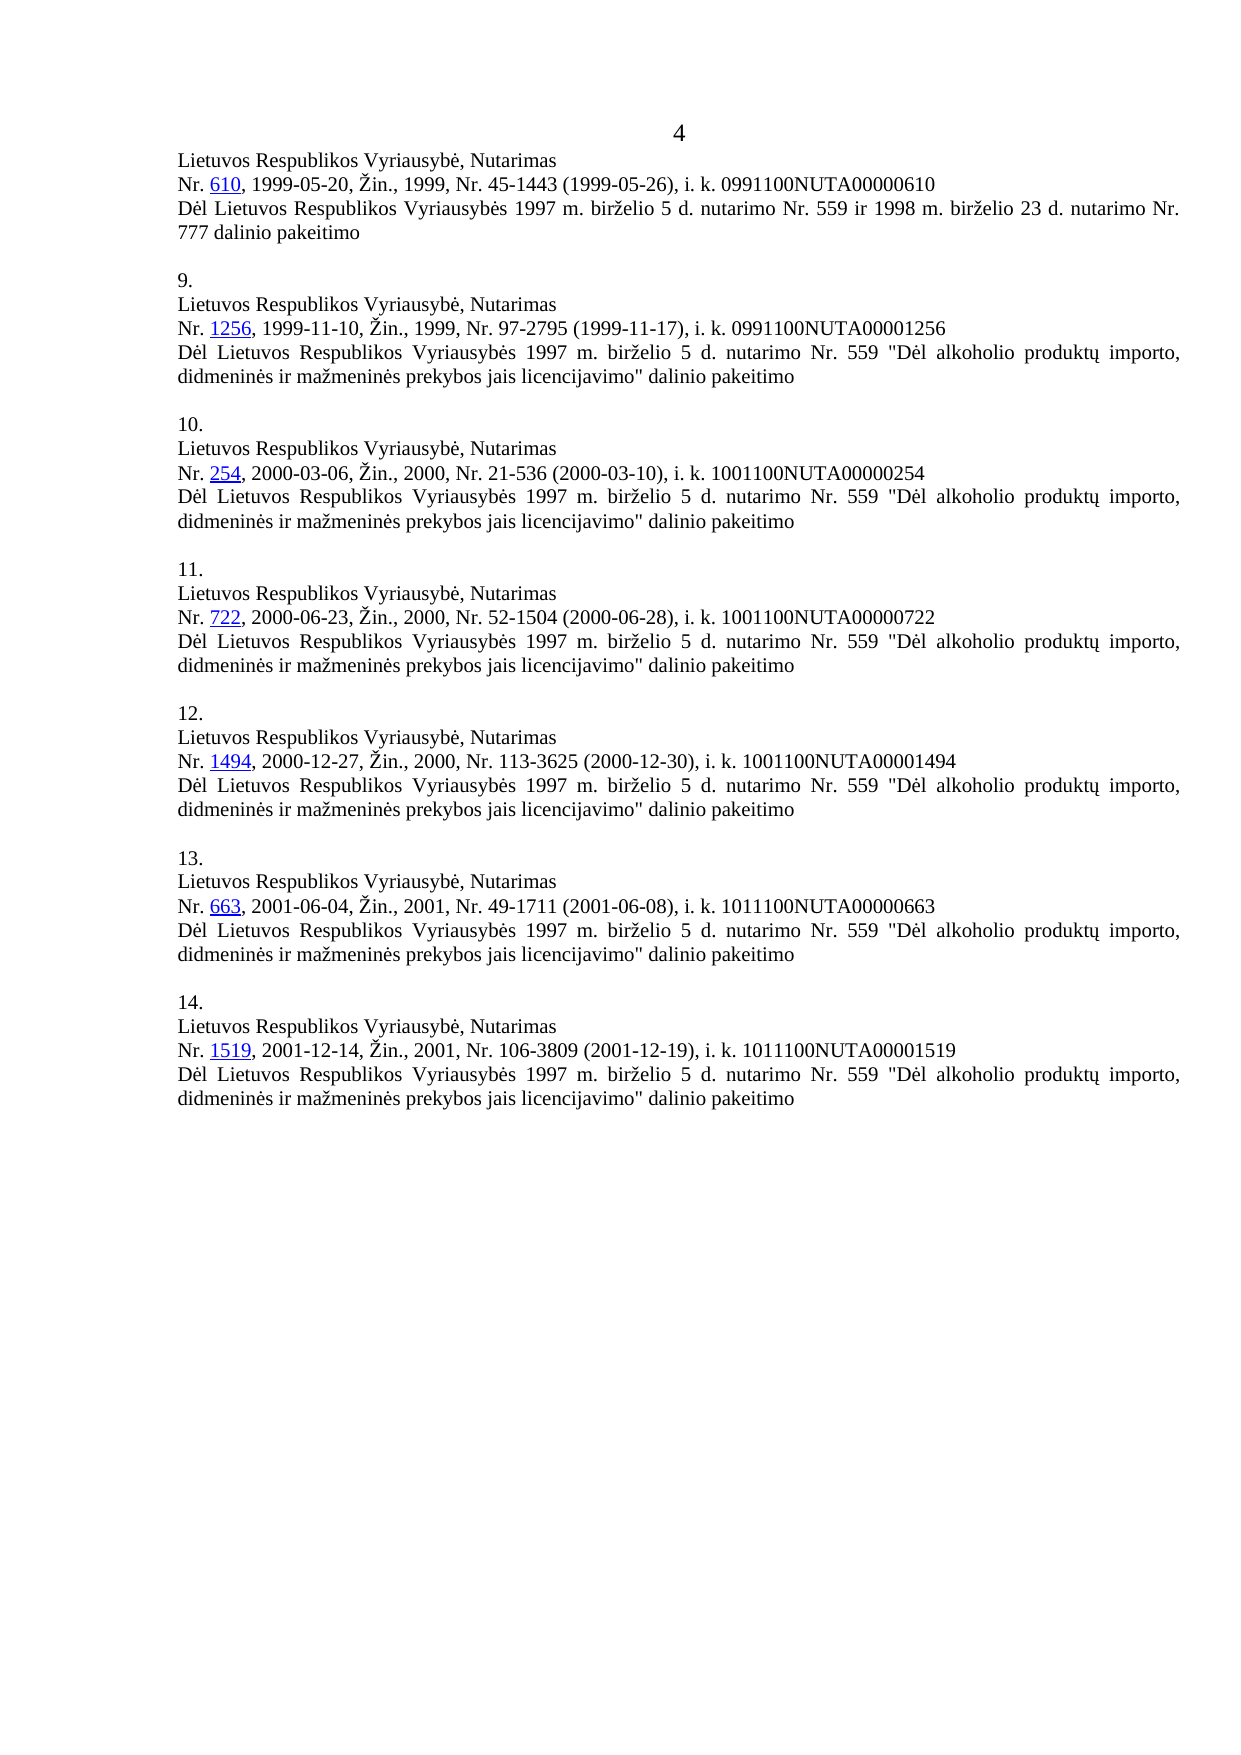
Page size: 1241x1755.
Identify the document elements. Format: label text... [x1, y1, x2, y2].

text Lietuvos Respublikos Vyriausybė, Nutarimas [177, 725, 1181, 749]
text Dėl Lietuvos Respublikos Vyriausybės 1997 m. birželio 5 d. nutarimo Nr. 559 "Dėl alkoholio produktų importo, didmeninės ir mažmeninės prekybos jais licencijavimo" dalinio pakeitimo [177, 773, 1181, 821]
text Dėl Lietuvos Respublikos Vyriausybės 1997 m. birželio 5 d. nutarimo Nr. 559 "Dėl alkoholio produktų importo, didmeninės ir mažmeninės prekybos jais licencijavimo" dalinio pakeitimo [177, 484, 1181, 533]
text Dėl Lietuvos Respublikos Vyriausybės 1997 m. birželio 5 d. nutarimo Nr. 559 "Dėl alkoholio produktų importo, didmeninės ir mažmeninės prekybos jais licencijavimo" dalinio pakeitimo [177, 340, 1181, 388]
text Nr. 254, 2000-03-06, Žin., 2000, Nr. 21-536 (2000-03-10), i. k. 1001100NUTA00000254 [177, 460, 1181, 484]
text Dėl Lietuvos Respublikos Vyriausybės 1997 m. birželio 5 d. nutarimo Nr. 559 "Dėl alkoholio produktų importo, didmeninės ir mažmeninės prekybos jais licencijavimo" dalinio pakeitimo [177, 1062, 1181, 1110]
text Lietuvos Respublikos Vyriausybė, Nutarimas [177, 148, 1181, 172]
text Nr. 1519, 2001-12-14, Žin., 2001, Nr. 106-3809 (2001-12-19), i. k. 1011100NUTA00001519 [177, 1038, 1181, 1062]
text Dėl Lietuvos Respublikos Vyriausybės 1997 m. birželio 5 d. nutarimo Nr. 559 "Dėl alkoholio produktų importo, didmeninės ir mažmeninės prekybos jais licencijavimo" dalinio pakeitimo [177, 629, 1181, 677]
text Lietuvos Respublikos Vyriausybė, Nutarimas [177, 436, 1181, 460]
text 14. [177, 990, 1181, 1014]
text 12. [177, 701, 1181, 725]
text Nr. 1494, 2000-12-27, Žin., 2000, Nr. 113-3625 (2000-12-30), i. k. 1001100NUTA00001494 [177, 749, 1181, 773]
text Nr. 722, 2000-06-23, Žin., 2000, Nr. 52-1504 (2000-06-28), i. k. 1001100NUTA00000722 [177, 605, 1181, 629]
text Nr. 663, 2001-06-04, Žin., 2001, Nr. 49-1711 (2001-06-08), i. k. 1011100NUTA00000663 [177, 893, 1181, 918]
text Lietuvos Respublikos Vyriausybė, Nutarimas [177, 1014, 1181, 1038]
text Lietuvos Respublikos Vyriausybė, Nutarimas [177, 292, 1181, 316]
text Lietuvos Respublikos Vyriausybė, Nutarimas [177, 869, 1181, 893]
text Dėl Lietuvos Respublikos Vyriausybės 1997 m. birželio 5 d. nutarimo Nr. 559 "Dėl alkoholio produktų importo, didmeninės ir mažmeninės prekybos jais licencijavimo" dalinio pakeitimo [177, 918, 1181, 966]
text Lietuvos Respublikos Vyriausybė, Nutarimas [177, 581, 1181, 605]
text Nr. 610, 1999-05-20, Žin., 1999, Nr. 45-1443 (1999-05-26), i. k. 0991100NUTA00000610 [177, 172, 1181, 196]
text 11. [177, 557, 1181, 581]
text 9. [177, 268, 1181, 292]
text 10. [177, 412, 1181, 436]
text Dėl Lietuvos Respublikos Vyriausybės 1997 m. birželio 5 d. nutarimo Nr. 559 ir 1998 m. birželio 23 d. nutarimo Nr. 777 dalinio pakeitimo [177, 196, 1181, 244]
text Nr. 1256, 1999-11-10, Žin., 1999, Nr. 97-2795 (1999-11-17), i. k. 0991100NUTA00001256 [177, 316, 1181, 340]
text 13. [177, 845, 1181, 869]
